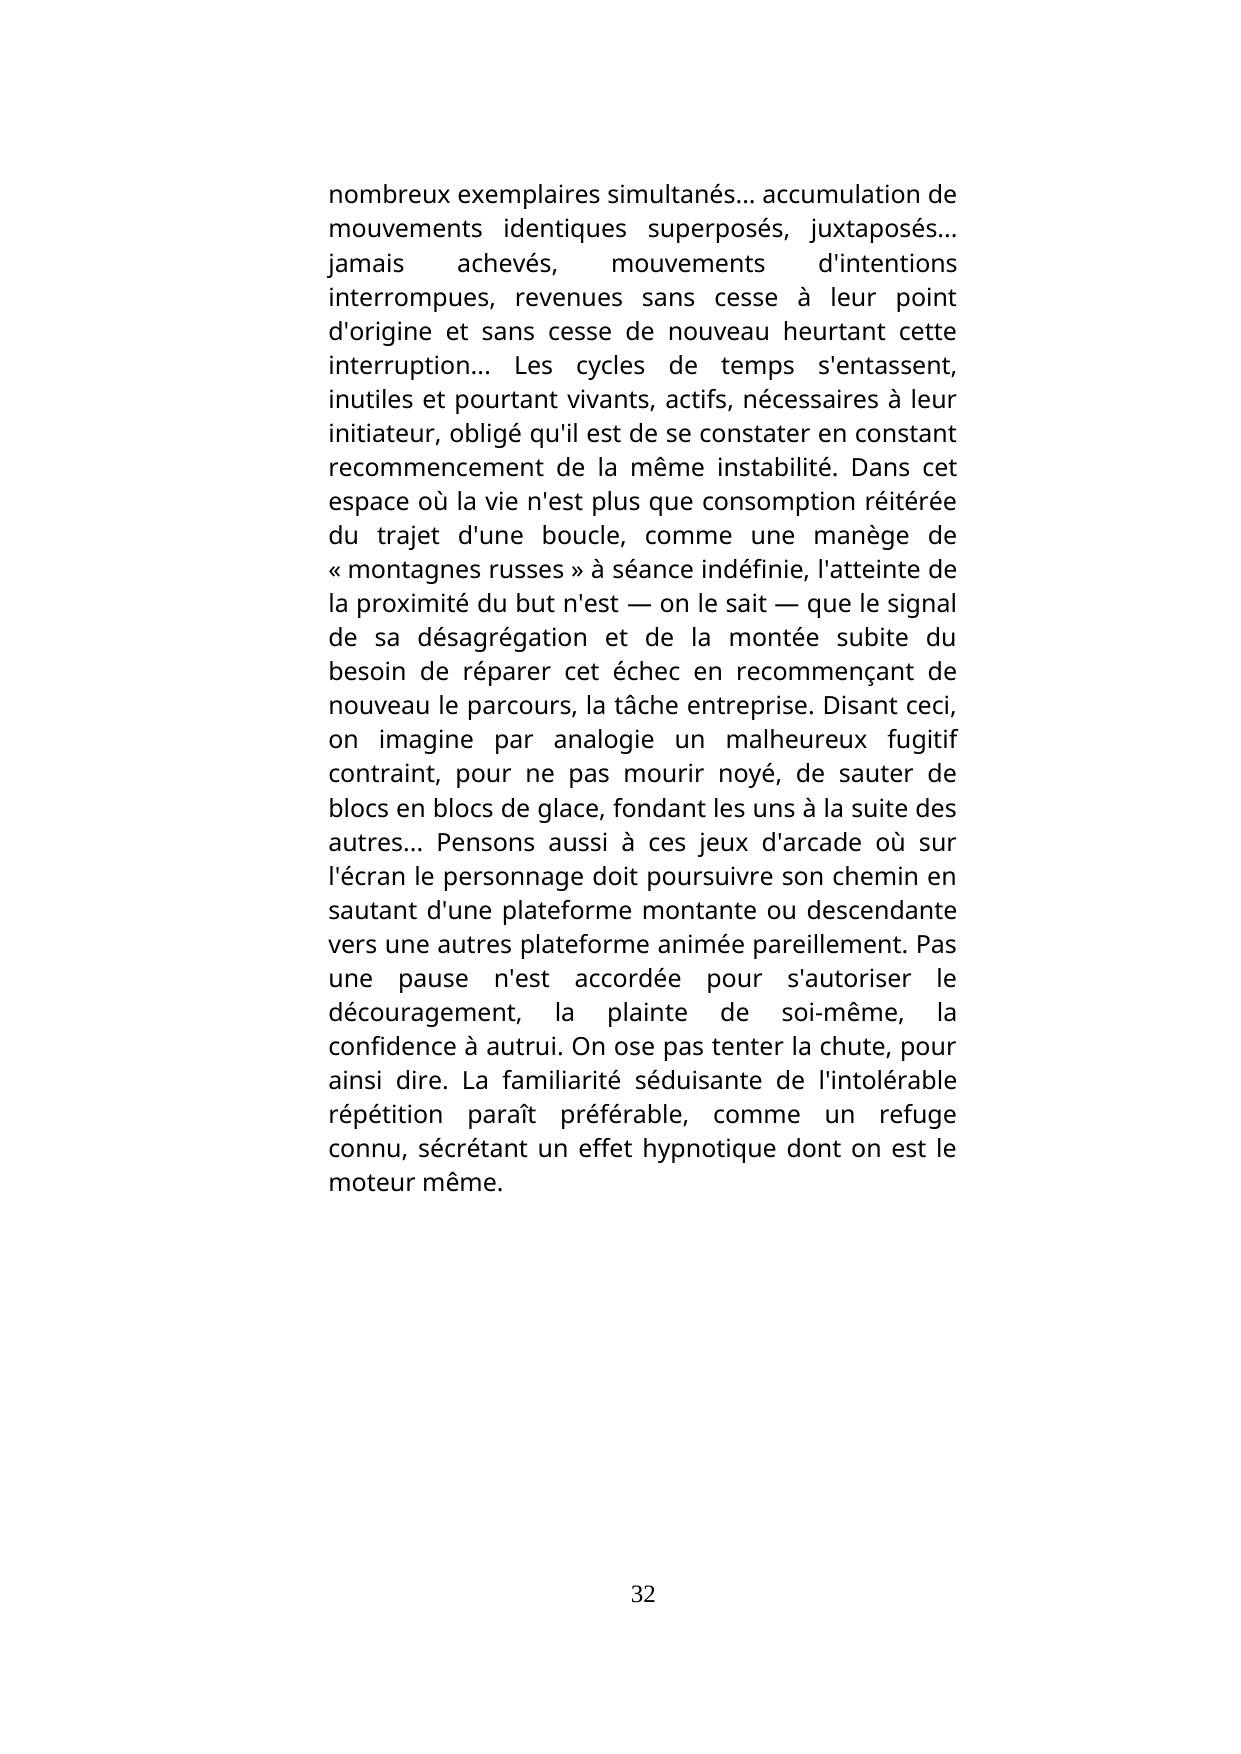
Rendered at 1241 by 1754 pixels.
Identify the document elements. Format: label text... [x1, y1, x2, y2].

text nombreux exemplaires simultanés... accumulation de mouvements identiques superposés, juxtaposés... jamais achevés, mouvements d'intentions interrompues, revenues sans cesse à leur point d'origine et sans cesse de nouveau heurtant cette interruption... Les cycles de temps s'entassent, inutiles et pourtant vivants, actifs, nécessaires à leur initiateur, obligé qu'il est de se constater en constant recommencement de la même instabilité. Dans cet espace où la vie n'est plus que consomption réitérée du trajet d'une boucle, comme une manège de « montagnes russes » à séance indéfinie, l'atteinte de la proximité du but n'est ― on le sait ― que le signal de sa désagrégation et de la montée subite du besoin de réparer cet échec en recommençant de nouveau le parcours, la tâche entreprise. Disant ceci, on imagine par analogie un malheureux fugitif contraint, pour ne pas mourir noyé, de sauter de blocs en blocs de glace, fondant les uns à la suite des autres... Pensons aussi à ces jeux d'arcade où sur l'écran le personnage doit poursuivre son chemin en sautant d'une plateforme montante ou descendante vers une autres plateforme animée pareillement. Pas une pause n'est accordée pour s'autoriser le découragement, la plainte de soi-même, la confidence à autrui. On ose pas tenter la chute, pour ainsi dire. La familiarité séduisante de l'intolérable répétition paraît préférable, comme un refuge connu, sécrétant un effet hypnotique dont on est le moteur même. [328, 177, 958, 1199]
